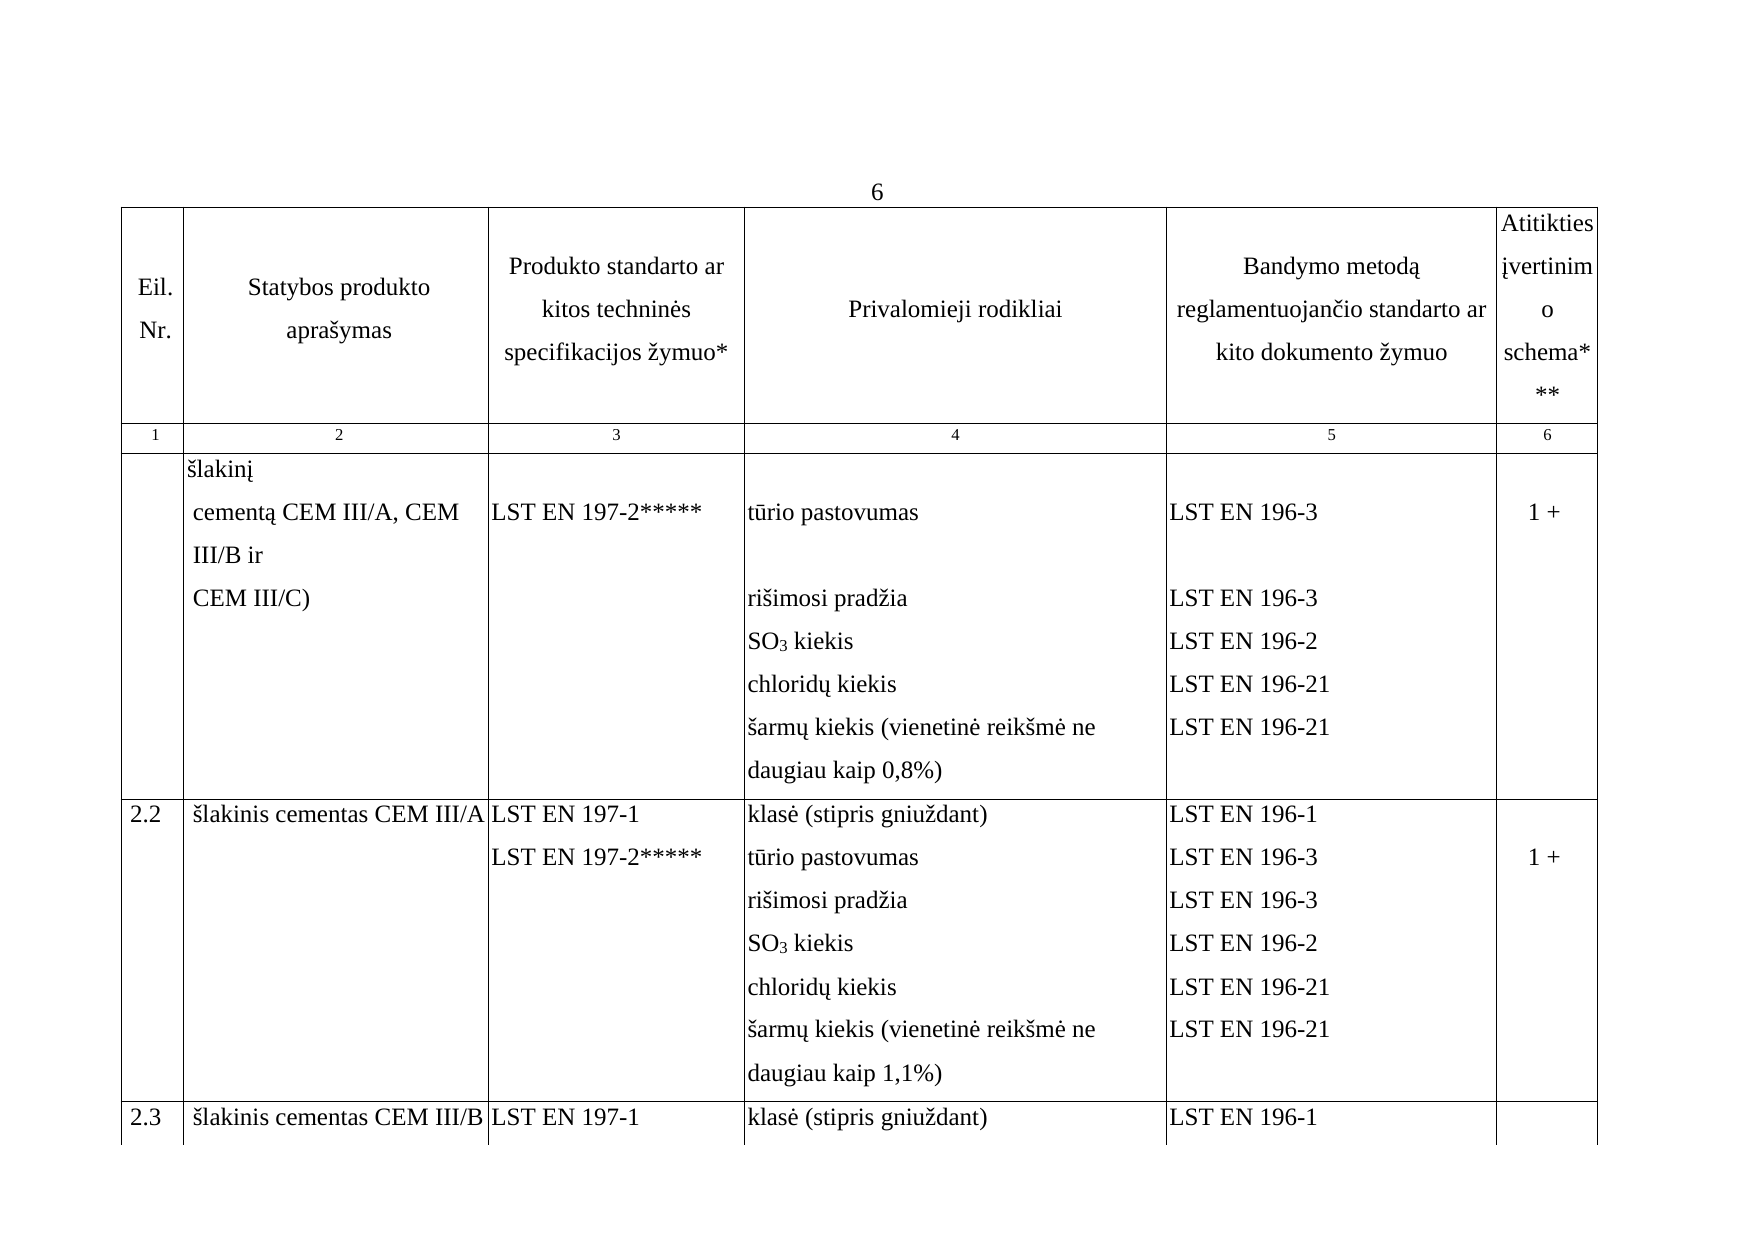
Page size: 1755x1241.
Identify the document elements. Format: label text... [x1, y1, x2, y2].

table_cell [184, 626, 488, 669]
table_cell 2.3 [122, 1102, 183, 1145]
table_header Eil. Nr. [122, 208, 183, 423]
table_cell 2 [184, 424, 488, 453]
table_cell rišimosi pradžia [745, 583, 1166, 626]
table_cell [122, 1015, 183, 1101]
table_cell 4 [745, 424, 1166, 453]
table_cell [489, 929, 744, 972]
table_cell [184, 886, 488, 928]
table_cell 1 + [1497, 497, 1597, 583]
table_cell [1497, 886, 1597, 928]
table_cell [1497, 1015, 1597, 1101]
table_cell 6 [1497, 424, 1597, 453]
table_cell CEM III/C) [184, 583, 488, 626]
table_cell šarmų kiekis (vienetinė reikšmė ne daugiau kaip 0,8%) [745, 712, 1166, 798]
table_cell [1497, 669, 1597, 712]
table_cell 1 + [1497, 843, 1597, 886]
table_cell LST EN 196-3 [1167, 583, 1496, 626]
table_cell LST EN 196-21 [1167, 972, 1496, 1014]
table_cell [489, 886, 744, 928]
table_cell lst EN 197-1 [489, 1102, 744, 1145]
table_cell [1497, 972, 1597, 1014]
table_cell [1497, 929, 1597, 972]
table_cell [184, 843, 488, 886]
table_cell [122, 712, 183, 798]
table_cell LST EN 197-2***** [489, 497, 744, 583]
table_cell LST EN 196-21 [1167, 1015, 1496, 1101]
table_cell chloridų kiekis [745, 669, 1166, 712]
table_cell LST EN 196-3 [1167, 886, 1496, 928]
table_header Privalomieji rodikliai [745, 208, 1166, 423]
table_cell 2.2 [122, 800, 183, 842]
table_cell [184, 669, 488, 712]
table_cell [122, 669, 183, 712]
table_cell [1497, 583, 1597, 626]
table_header Produkto standarto ar kitos techninės specifikacijos žymuo* [489, 208, 744, 423]
table_cell [489, 972, 744, 1014]
table_cell [122, 886, 183, 928]
table_cell [489, 583, 744, 626]
table_cell 1 [122, 424, 183, 453]
table_cell [489, 669, 744, 712]
table_cell [1497, 712, 1597, 798]
table_cell [184, 1015, 488, 1101]
table_cell LST EN 196-1 [1167, 800, 1496, 842]
table_cell LST EN 196-1 [1167, 1102, 1496, 1145]
table_cell LST EN 196-21 [1167, 712, 1496, 798]
table_cell tūrio pastovumas [745, 497, 1166, 583]
table_cell šlakinis cementas CEM III/B [184, 1102, 488, 1145]
table_cell [1497, 626, 1597, 669]
table_cell [1497, 454, 1597, 497]
table_cell [184, 712, 488, 798]
table_header Atitikties įvertinimo schema*** [1497, 208, 1597, 423]
table_cell [122, 497, 183, 583]
table_cell [489, 454, 744, 497]
table_cell 3 [489, 424, 744, 453]
table_cell [122, 454, 183, 497]
table_cell [122, 843, 183, 886]
table_cell LST EN 196-3 [1167, 497, 1496, 583]
table_cell [1167, 454, 1496, 497]
table_cell [1497, 800, 1597, 842]
table_cell [1497, 1102, 1597, 1145]
table_cell [489, 626, 744, 669]
table_cell cementą CEM III/A, CEM III/B ir [184, 497, 488, 583]
table_cell [122, 972, 183, 1014]
table_cell [745, 454, 1166, 497]
table_cell LST EN 196-2 [1167, 929, 1496, 972]
table_cell chloridų kiekis [745, 972, 1166, 1014]
table_cell [122, 626, 183, 669]
table_cell [489, 1015, 744, 1101]
table_cell [184, 972, 488, 1014]
table_cell LST EN 197-2***** [489, 843, 744, 886]
table_cell LST EN 196-3 [1167, 843, 1496, 886]
table_cell [122, 929, 183, 972]
table_cell rišimosi pradžia [745, 886, 1166, 928]
table_cell SO3 kiekis [745, 626, 1166, 669]
table_cell [489, 712, 744, 798]
table_cell klasė (stipris gniuždant) [745, 800, 1166, 842]
table_cell šlakinį [184, 454, 488, 497]
table_cell šarmų kiekis (vienetinė reikšmė ne daugiau kaip 1,1%) [745, 1015, 1166, 1101]
table_cell klasė (stipris gniuždant) [745, 1102, 1166, 1145]
table_header Bandymo metodą reglamentuojančio standarto ar kito dokumento žymuo [1167, 208, 1496, 423]
table_cell šlakinis cementas CEM III/A [184, 800, 488, 842]
table_cell 5 [1167, 424, 1496, 453]
table_cell SO3 kiekis [745, 929, 1166, 972]
table_cell LST EN 196-21 [1167, 669, 1496, 712]
table_cell [122, 583, 183, 626]
table_cell tūrio pastovumas [745, 843, 1166, 886]
table_cell LST EN 196-2 [1167, 626, 1496, 669]
table_cell [184, 929, 488, 972]
table_header Statybos produkto aprašymas [184, 208, 488, 423]
table_cell lst EN 197-1 [489, 800, 744, 842]
